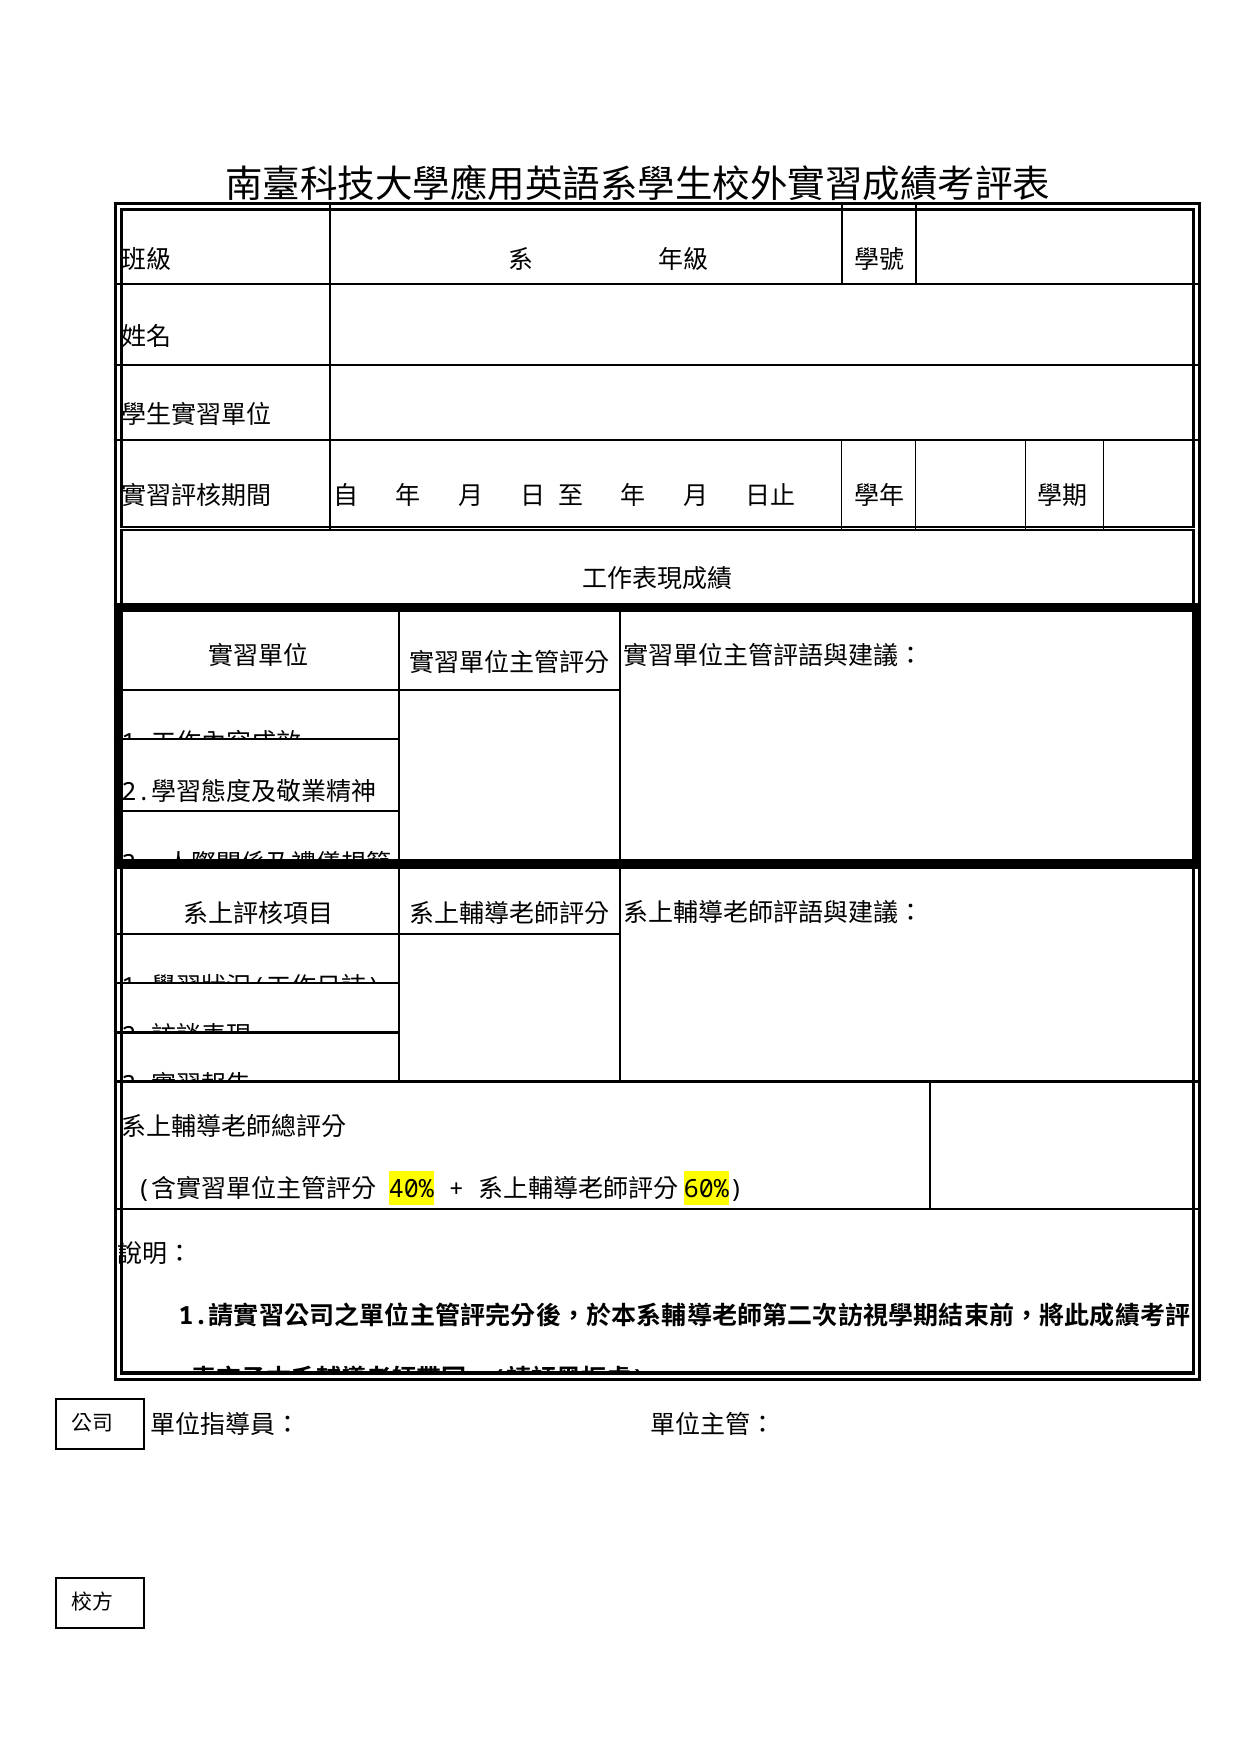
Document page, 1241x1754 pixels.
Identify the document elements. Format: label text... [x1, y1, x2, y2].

table_cell 姓名 [123, 285, 329, 364]
table_cell 說明： 1.請實習公司之單位主管評完分後，於本系輔導老師第二次訪視學期結束前，將此成績考評表交予本系輔導老師帶回。(請評黑框處) 2. 系上輔導老師請於期末時，繳交本成績表至系上匯整。 [123, 1210, 1192, 1371]
table_cell 系上輔導老師總評分 (含實習單位主管評分 40% + 系上輔導老師評分60%) [123, 1083, 929, 1207]
text 單位指導員： 單位主管： [150, 1381, 1087, 1443]
table_cell [331, 366, 1192, 438]
text 南臺科技大學應用英語系學生校外實習成績考評表 [187, 139, 1087, 202]
table_cell [931, 1083, 1192, 1207]
table_cell 實習單位 評核項目 [123, 612, 398, 689]
table_cell [1104, 441, 1192, 526]
table_cell 2.訪談表現 [123, 984, 398, 1031]
table_cell [331, 285, 1192, 364]
table_header 班級 [118, 205, 329, 283]
table_cell 學年 [842, 441, 915, 526]
table_cell 1.學習狀況(工作日誌) [123, 935, 398, 982]
table_cell 系上評核項目 [123, 869, 398, 933]
table_cell 工作表現成績 [123, 531, 1192, 602]
table_cell 1.工作內容成效 [123, 691, 398, 738]
table_cell [400, 935, 619, 1080]
table_cell 實習單位主管評語與建議： [621, 612, 1192, 859]
table_cell 3. 人際關係及禮儀規範 [123, 812, 398, 859]
table_header [917, 205, 1196, 283]
table_cell 自 年 月 日 至 年 月 日止 [331, 441, 841, 526]
table_header [917, 211, 1192, 283]
table_cell 2.學習態度及敬業精神 [123, 740, 398, 810]
table_cell [916, 441, 1025, 526]
table_header 系 年級 [331, 211, 841, 283]
table_cell 系上輔導老師評語與建議： [621, 869, 1192, 1080]
table_cell 3.實習報告 [123, 1034, 398, 1080]
table_cell 系上輔導老師評分 [400, 869, 619, 933]
table_header 學號 [843, 211, 915, 283]
table_cell 實習評核期間 [123, 441, 329, 526]
table_cell [400, 691, 619, 859]
table_cell 實習單位主管評分 [400, 612, 619, 689]
table_cell 學期 [1026, 441, 1103, 526]
table_cell 學生實習單位 [123, 366, 329, 438]
